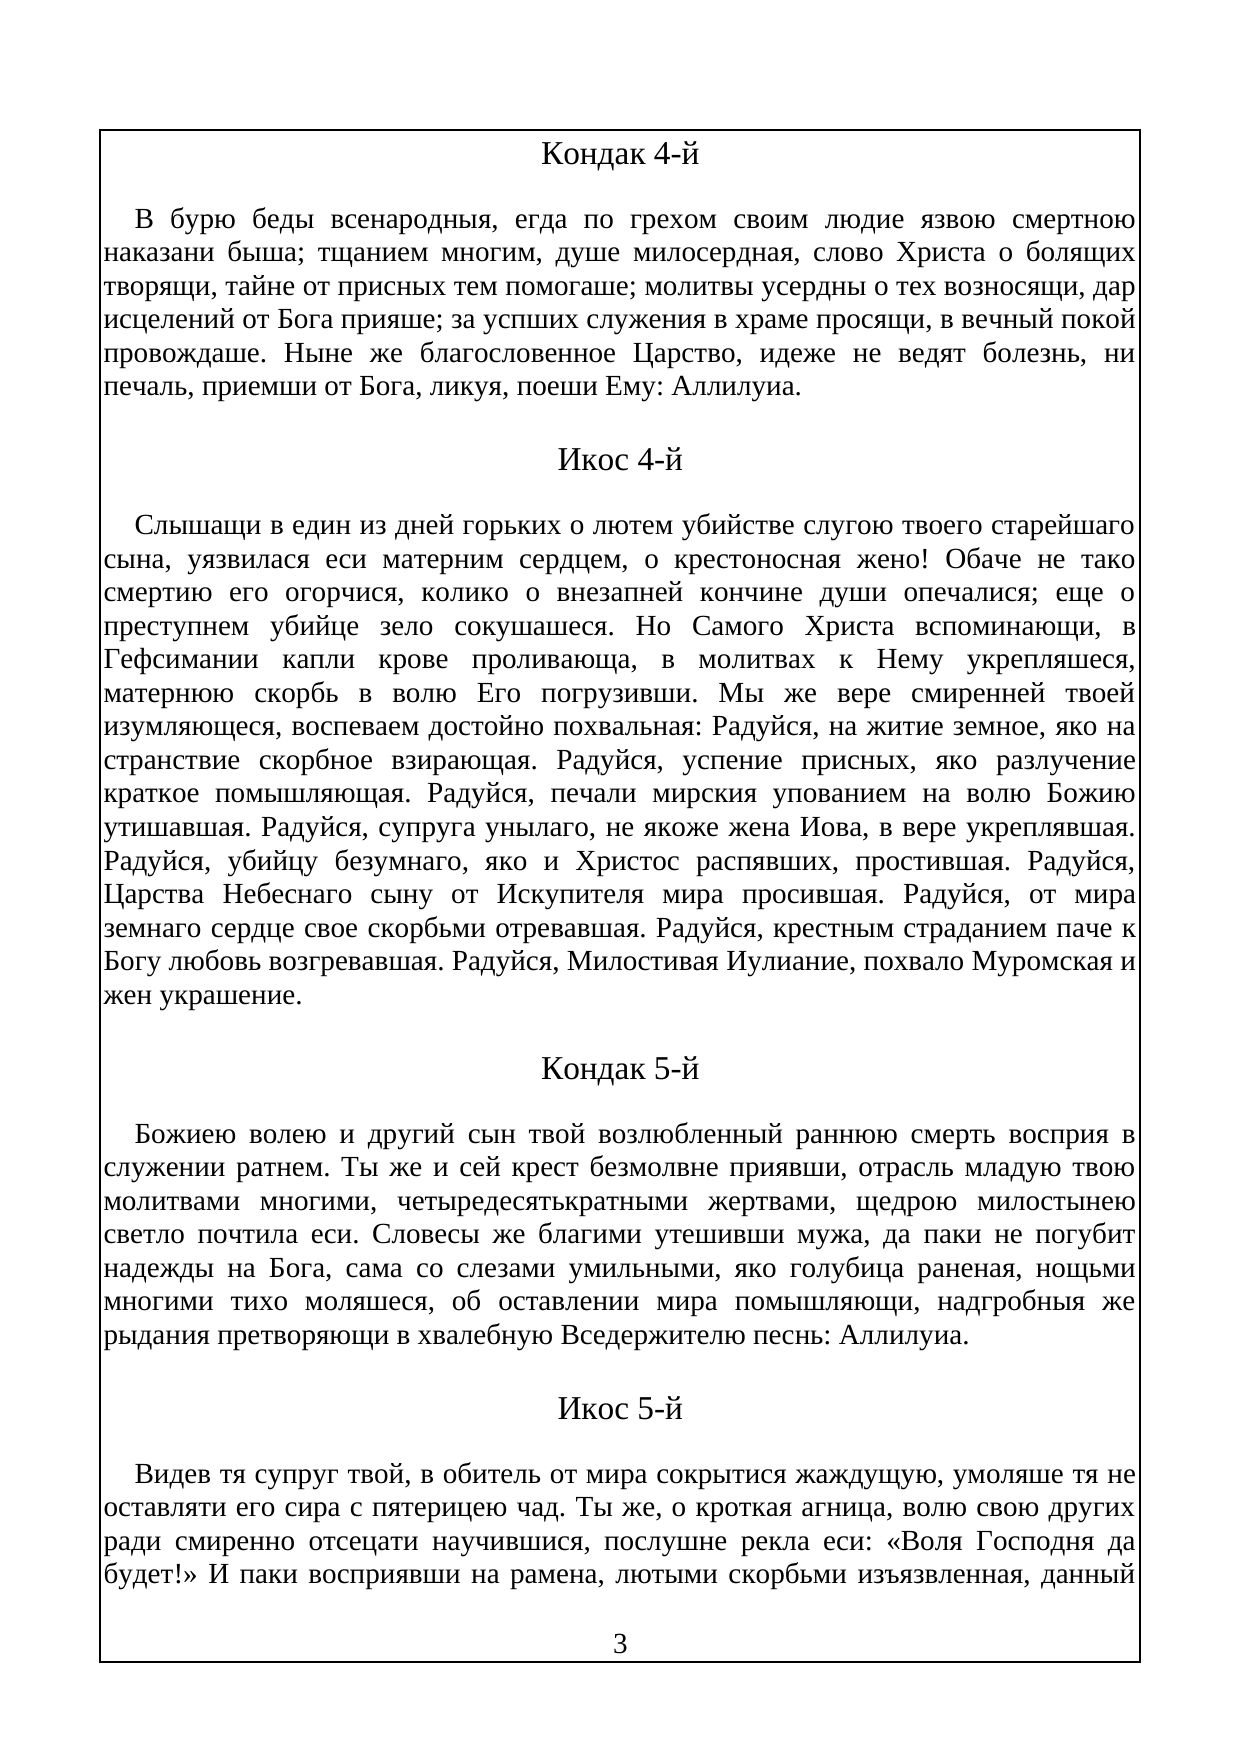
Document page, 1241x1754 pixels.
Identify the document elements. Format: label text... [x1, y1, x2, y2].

subtitle Икос 5-й [103, 1388, 1137, 1426]
subtitle Икос 4-й [103, 439, 1137, 478]
subtitle Кондак 4-й [103, 133, 1137, 171]
text В бурю беды всенародныя, егда по грехом своим людие язвою смертною наказани быша; тщанием многим, душе милосердная, слово Христа о болящих творящи, тайне от присных тем помогаше; молитвы усердны о тех возносящи, дар исцелений от Бога прияше; за успших служения в храме просящи, в вечный покой провождаше. Ныне же благословенное Царство, идеже не ведят болезнь, ни печаль, приемши от Бога, ликуя, поеши Ему: Аллилуиа. [103, 201, 1137, 402]
text Видев тя супруг твой, в обитель от мира сокрытися жаждущую, умоляше тя не оставляти его сира с пятерицею чад. Ты же, о кроткая агница, волю свою других ради смиренно отсецати научившися, послушне рекла еси: «Воля Господня да будет!» И паки восприявши на рамена, лютыми скорбьми изъязвленная, данный [103, 1456, 1137, 1590]
text Божиею волею и другий сын твой возлюбленный раннюю смерть восприя в служении ратнем. Ты же и сей крест безмолвне приявши, отрасль младую твою молитвами многими, четыредесятькратными жертвами, щедрою милостынею светло почтила еси. Словесы же благими утешивши мужа, да паки не погубит надежды на Бога, сама со слезами умильными, яко голубица раненая, нощьми многими тихо моляшеся, об оставлении мира помышляющи, надгробныя же рыдания претворяющи в хвалебную Вседержителю песнь: Аллилуиа. [103, 1116, 1137, 1351]
subtitle Кондак 5-й [103, 1048, 1137, 1086]
text Слышащи в един из дней горьких о лютем убийстве слугою твоего старейшаго сына, уязвилася еси матерним сердцем, о крестоносная жено! Обаче не тако смертию его огорчися, колико о внезапней кончине души опечалися; еще о преступнем убийце зело сокушашеся. Но Самого Христа вспоминающи, в Гефсимании капли крове проливающа, в молитвах к Нему укрепляшеся, матернюю скорбь в волю Его погрузивши. Мы же вере смиренней твоей изумляющеся, воспеваем достойно похвальная: Радуйся, на житие земное, яко на странствие скорбное взирающая. Радуйся, успение присных, яко разлучение краткое помышляющая. Радуйся, печали мирския упованием на волю Божию утишавшая. Радуйся, супруга унылаго, не якоже жена Иова, в вере укреплявшая. Радуйся, убийцу безумнаго, яко и Христос распявших, простившая. Радуйся, Царства Небеснаго сыну от Искупителя мира просившая. Радуйся, от мира земнаго сердце свое скорбьми отревавшая. Радуйся, крестным страданием паче к Богу любовь возгревавшая. Радуйся, Милостивая Иулиание, похвало Муромская и жен украшение. [103, 507, 1137, 1010]
